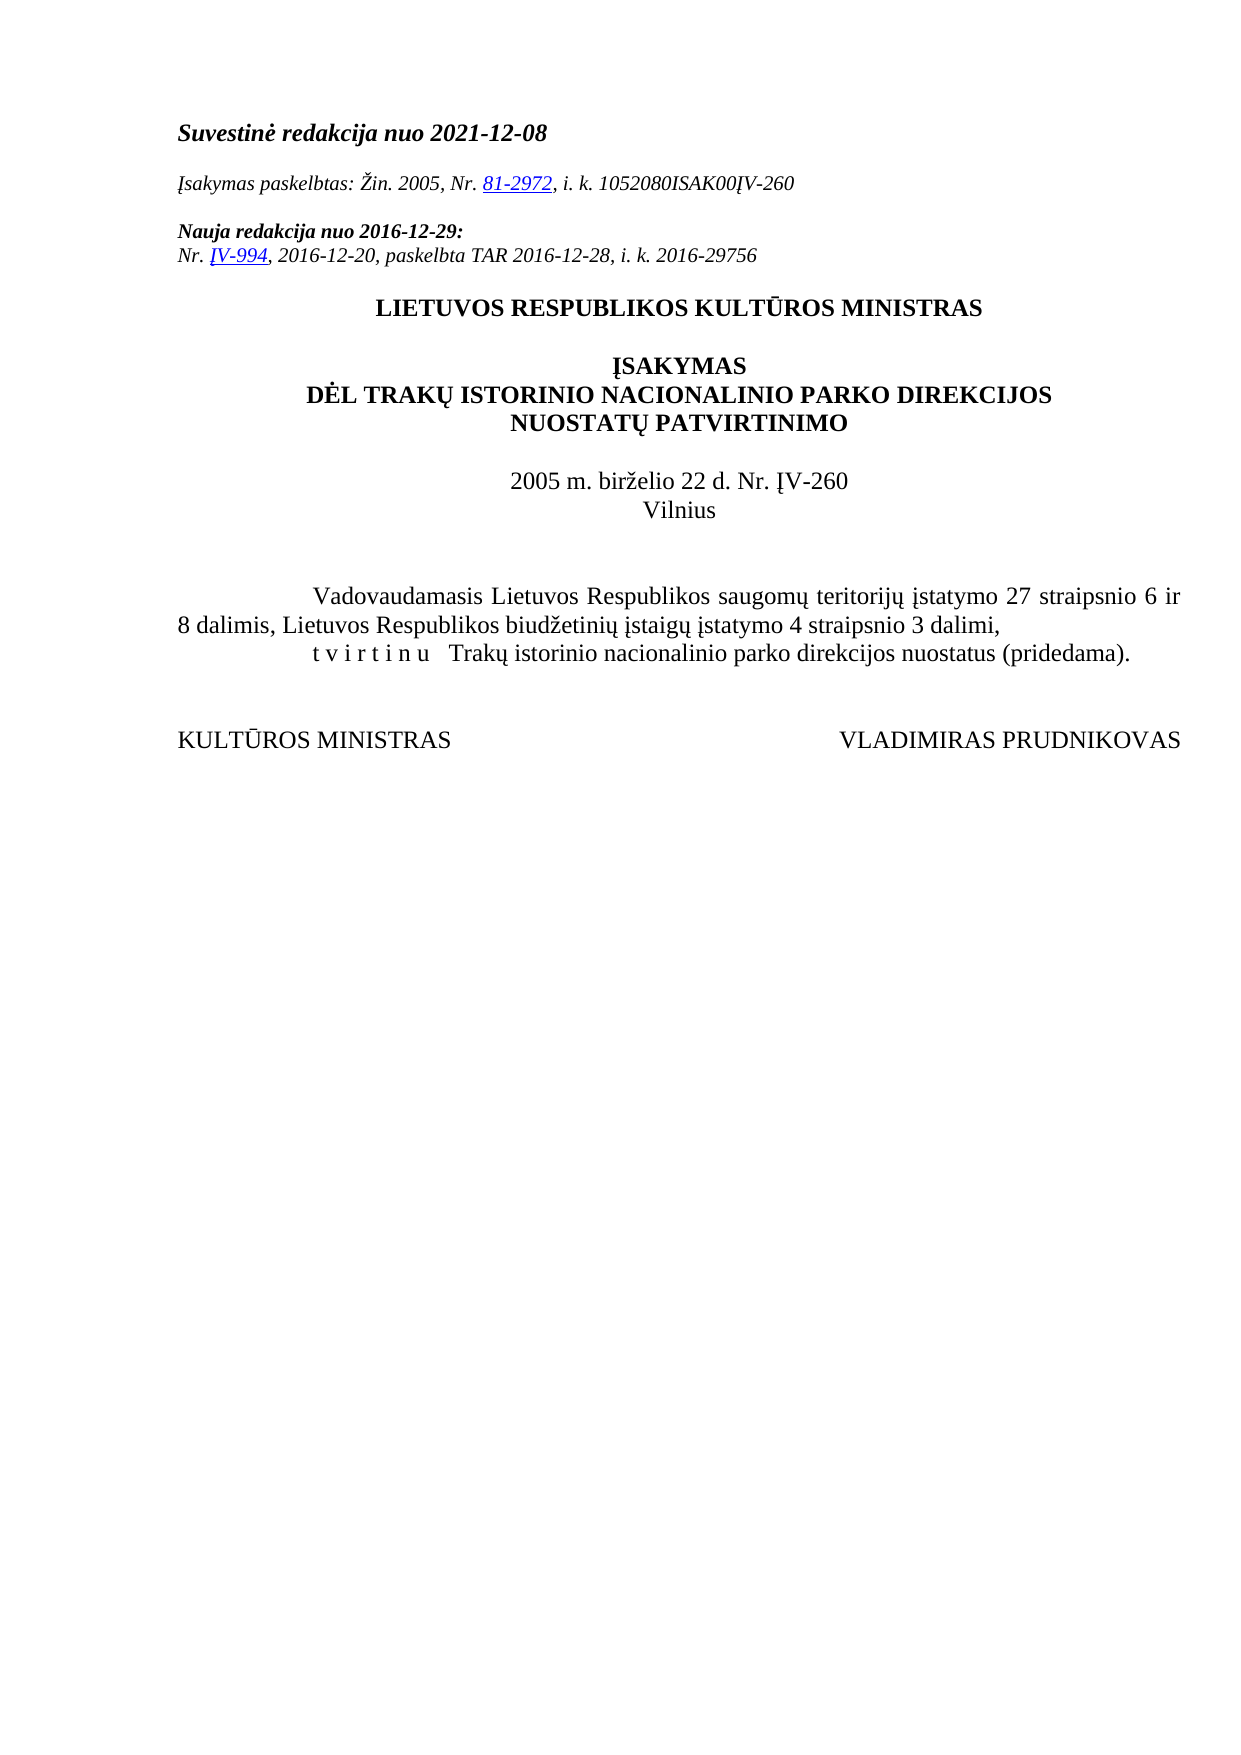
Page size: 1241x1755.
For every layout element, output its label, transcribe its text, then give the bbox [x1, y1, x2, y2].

text Suvestinė redakcija nuo 2021-12-08 [177, 118, 1181, 147]
text Nauja redakcija nuo 2016-12-29: [177, 219, 1181, 243]
text tvirtinu Trakų istorinio nacionalinio parko direkcijos nuostatus (pridedama). [177, 638, 1181, 667]
text 2005 m. birželio 22 d. Nr. ĮV-260 [177, 466, 1181, 495]
text Vadovaudamasis Lietuvos Respublikos saugomų teritorijų įstatymo 27 straipsnio 6 ir 8 dalimis, Lietuvos Respublikos biudžetinių įstaigų įstatymo 4 straipsnio 3 dalimi, [177, 581, 1181, 638]
text Įsakymas paskelbtas: Žin. 2005, Nr. 81-2972, i. k. 1052080ISAK00ĮV-260 [177, 171, 1181, 195]
text DĖL TRAKŲ ISTORINIO NACIONALINIO PARKO DIREKCIJOS [177, 380, 1181, 408]
text Vilnius [177, 495, 1181, 523]
text NUOSTATŲ PATVIRTINIMO [177, 408, 1181, 437]
text LIETUVOS RESPUBLIKOS KULTŪROS MINISTRAS [177, 293, 1181, 322]
text ĮSAKYMAS [177, 351, 1181, 380]
text Nr. ĮV-994, 2016-12-20, paskelbta TAR 2016-12-28, i. k. 2016-29756 [177, 243, 1181, 267]
text KULTŪROS MINISTRAS VLADIMIRAS PRUDNIKOVAS [177, 725, 1181, 753]
